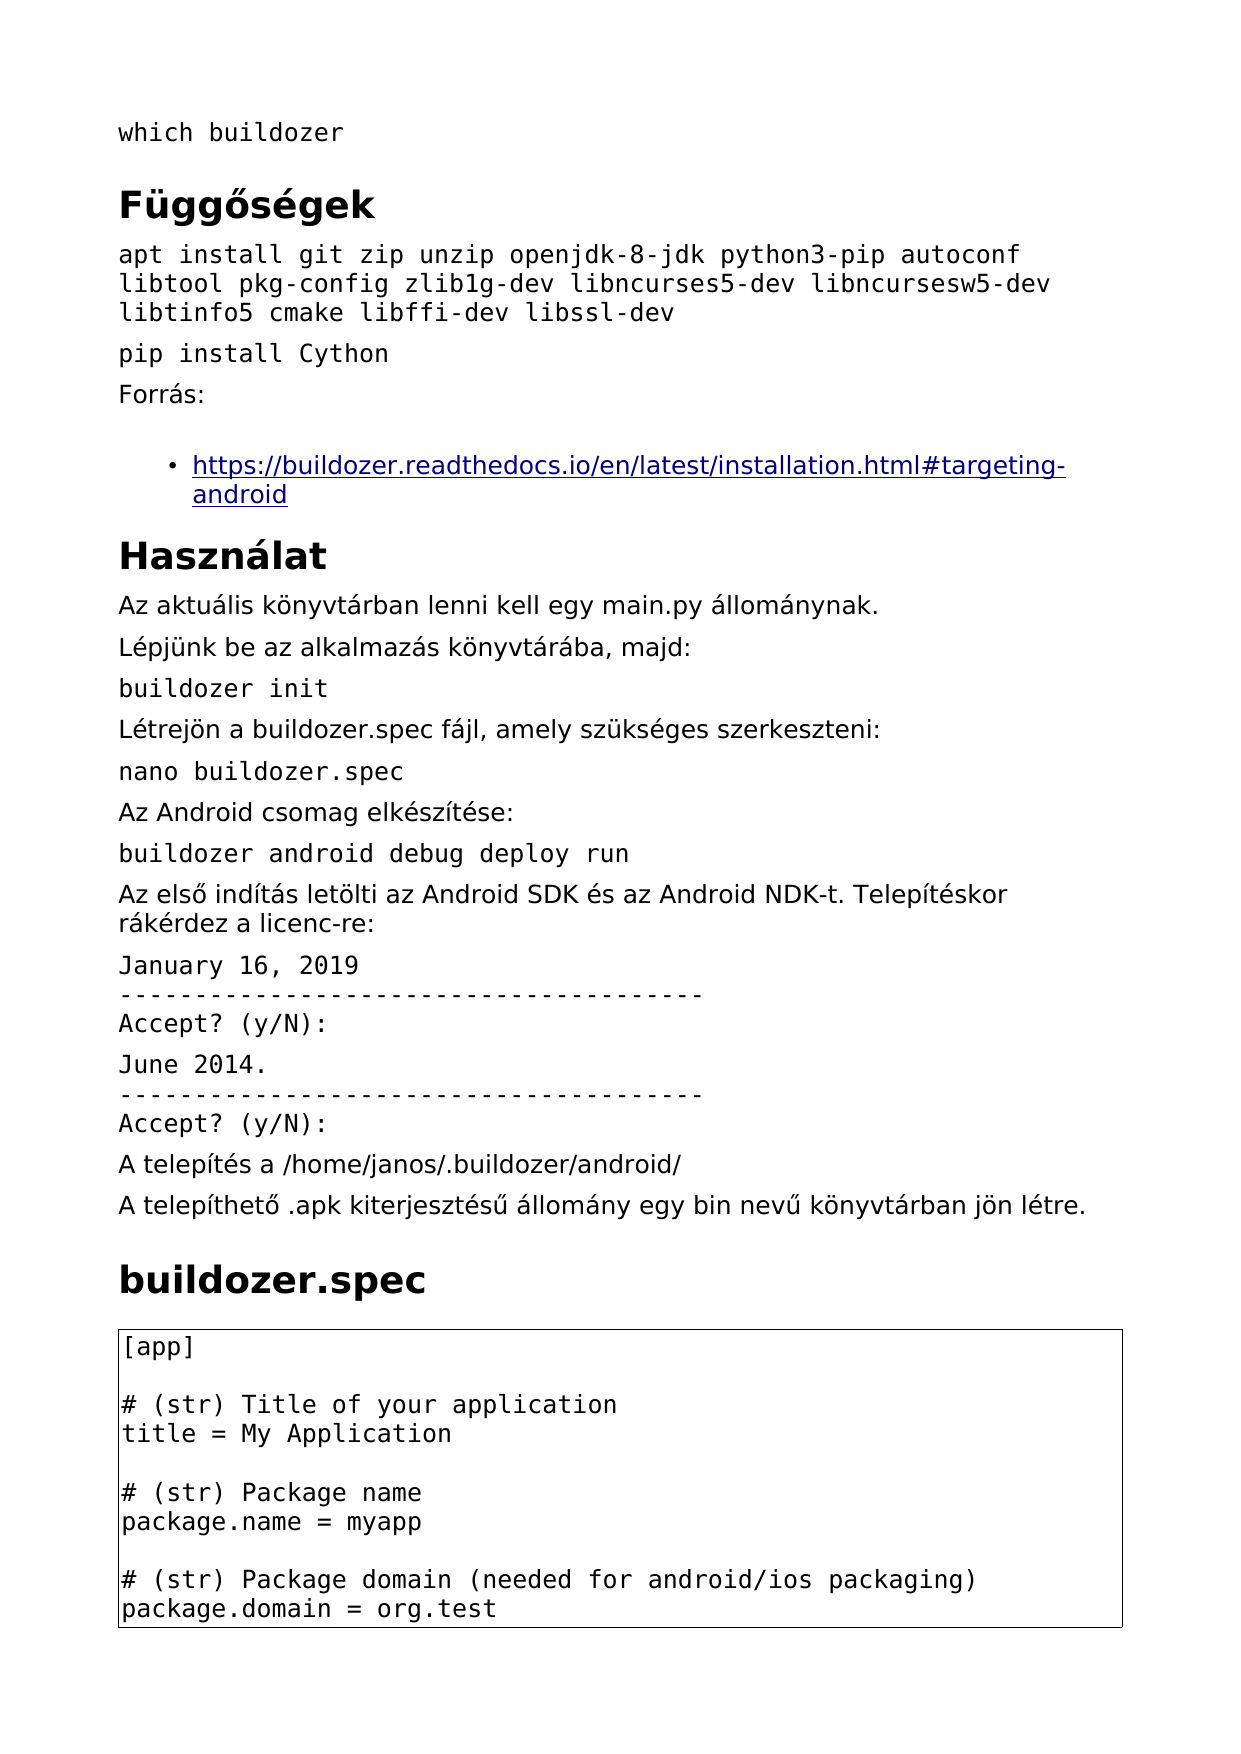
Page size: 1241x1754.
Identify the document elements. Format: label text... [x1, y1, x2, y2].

text Létrejön a buildozer.spec fájl, amely szükséges szerkeszteni: [118, 715, 1122, 744]
text Az első indítás letölti az Android SDK és az Android NDK-t. Telepítéskor rákérdez a licenc-re: [118, 881, 1122, 939]
text A telepíthető .apk kiterjesztésű állomány egy bin nevű könyvtárban jön létre. [118, 1192, 1122, 1221]
text buildozer init [118, 674, 1122, 703]
text Forrás: [118, 380, 1122, 409]
text June 2014. --------------------------------------- Accept? (y/N): [118, 1051, 1122, 1138]
text Az Android csomag elkészítése: [118, 798, 1122, 827]
text Lépjünk be az alkalmazás könyvtárába, majd: [118, 633, 1122, 662]
text A telepítés a /home/janos/.buildozer/android/ [118, 1150, 1122, 1179]
table_header [app] # (str) Title of your application title = My Application # (str) Package name package.name = myapp # (str) Package domain (needed for android/ios packaging) package.domain = org.test [119, 1330, 1122, 1627]
text Az aktuális könyvtárban lenni kell egy main.py állománynak. [118, 591, 1122, 620]
text buildozer android debug deploy run [118, 839, 1122, 869]
text January 16, 2019 --------------------------------------- Accept? (y/N): [118, 951, 1122, 1039]
subtitle buildozer.spec [118, 1258, 1122, 1302]
text which buildozer [118, 118, 1122, 147]
list https://buildozer.readthedocs.io/en/latest/installation.html#targeting-android [177, 452, 1122, 510]
text nano buildozer.spec [118, 757, 1122, 786]
subtitle Használat [118, 535, 1122, 578]
text pip install Cython [118, 339, 1122, 369]
text apt install git zip unzip openjdk-8-jdk python3-pip autoconf libtool pkg-config zlib1g-dev libncurses5-dev libncursesw5-dev libtinfo5 cmake libffi-dev libssl-dev [118, 240, 1122, 328]
subtitle Függőségek [118, 184, 1122, 228]
